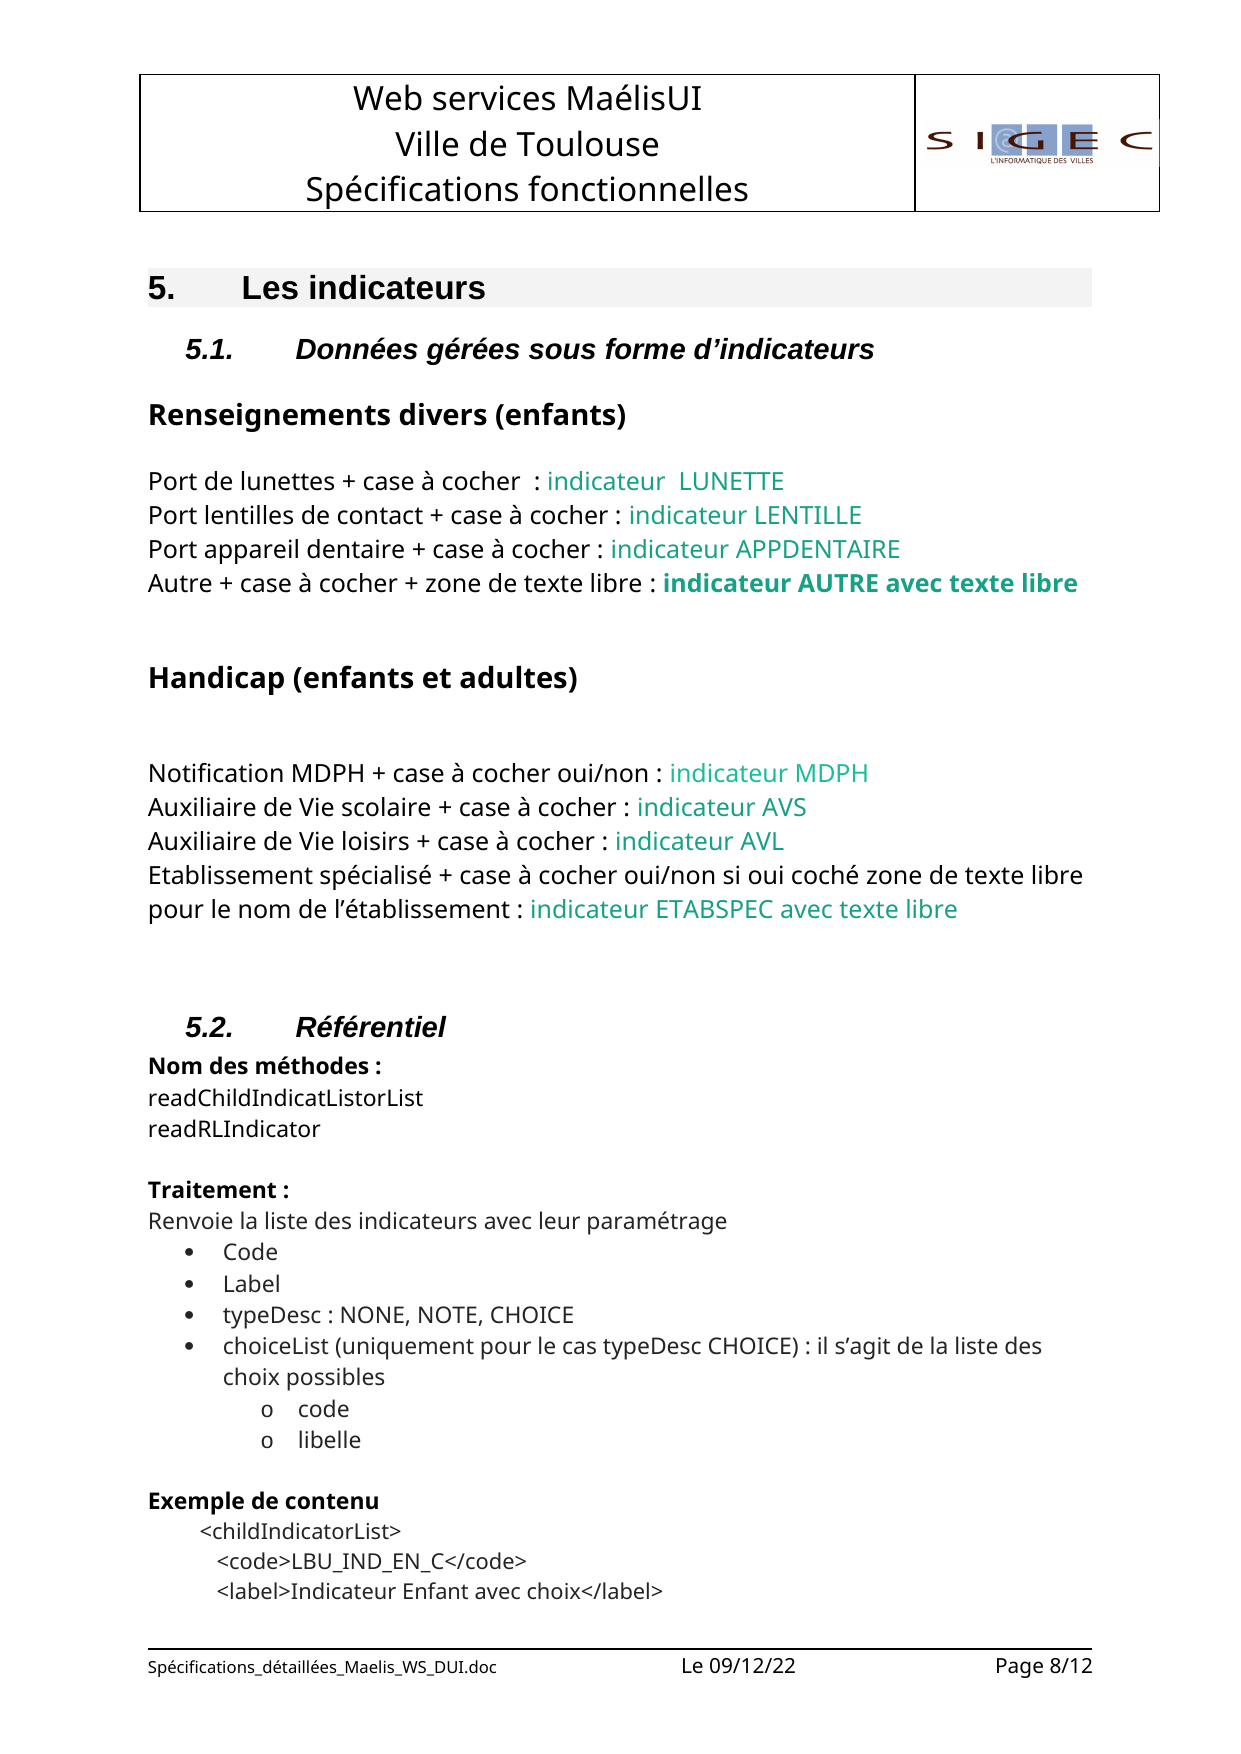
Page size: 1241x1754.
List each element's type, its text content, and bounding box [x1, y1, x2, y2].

list Code [185, 1236, 1092, 1268]
list libelle [260, 1424, 1092, 1455]
text Renvoie la liste des indicateurs avec leur paramétrage [148, 1205, 1092, 1236]
text Exemple de contenu <childIndicatorList> <code>LBU_IND_EN_C</code> <label>Indicateur Enfant avec choix</label> [148, 1485, 1092, 1606]
subtitle Les indicateurs [148, 268, 1092, 307]
text Nom des méthodes : [148, 1050, 1092, 1082]
text Renseignements divers (enfants) [148, 394, 1092, 434]
text Notification MDPH + case à cocher oui/non : indicateur MDPH Auxiliaire de Vie scolaire + case à cocher : indicateur AVS Auxiliaire de Vie loisirs + case à cocher : indicateur AVL Etablissement spécialisé + case à cocher oui/non si oui coché zone de texte libre pour le nom de l’établissement : indicateur ETABSPEC avec texte libre [148, 755, 1092, 954]
list Label [185, 1268, 1092, 1299]
text readChildIndicatListorList [148, 1082, 1092, 1113]
text Port de lunettes + case à cocher : indicateur LUNETTE Port lentilles de contact + case à cocher : indicateur LENTILLE Port appareil dentaire + case à cocher : indicateur APPDENTAIRE Autre + case à cocher + zone de texte libre : indicateur AUTRE avec texte libre [148, 463, 1092, 600]
text readRLIndicator [148, 1113, 1092, 1144]
text Traitement : [148, 1174, 1092, 1205]
subtitle Données gérées sous forme d’indicateurs [185, 332, 1092, 365]
list code [260, 1393, 1092, 1424]
list choiceList (uniquement pour le cas typeDesc CHOICE) : il s’agit de la liste des choix possibles [185, 1330, 1092, 1393]
text Handicap (enfants et adultes) [148, 629, 1092, 726]
subtitle Référentiel [185, 1011, 1092, 1044]
picture [922, 119, 1160, 167]
list typeDesc : NONE, NOTE, CHOICE [185, 1299, 1092, 1330]
